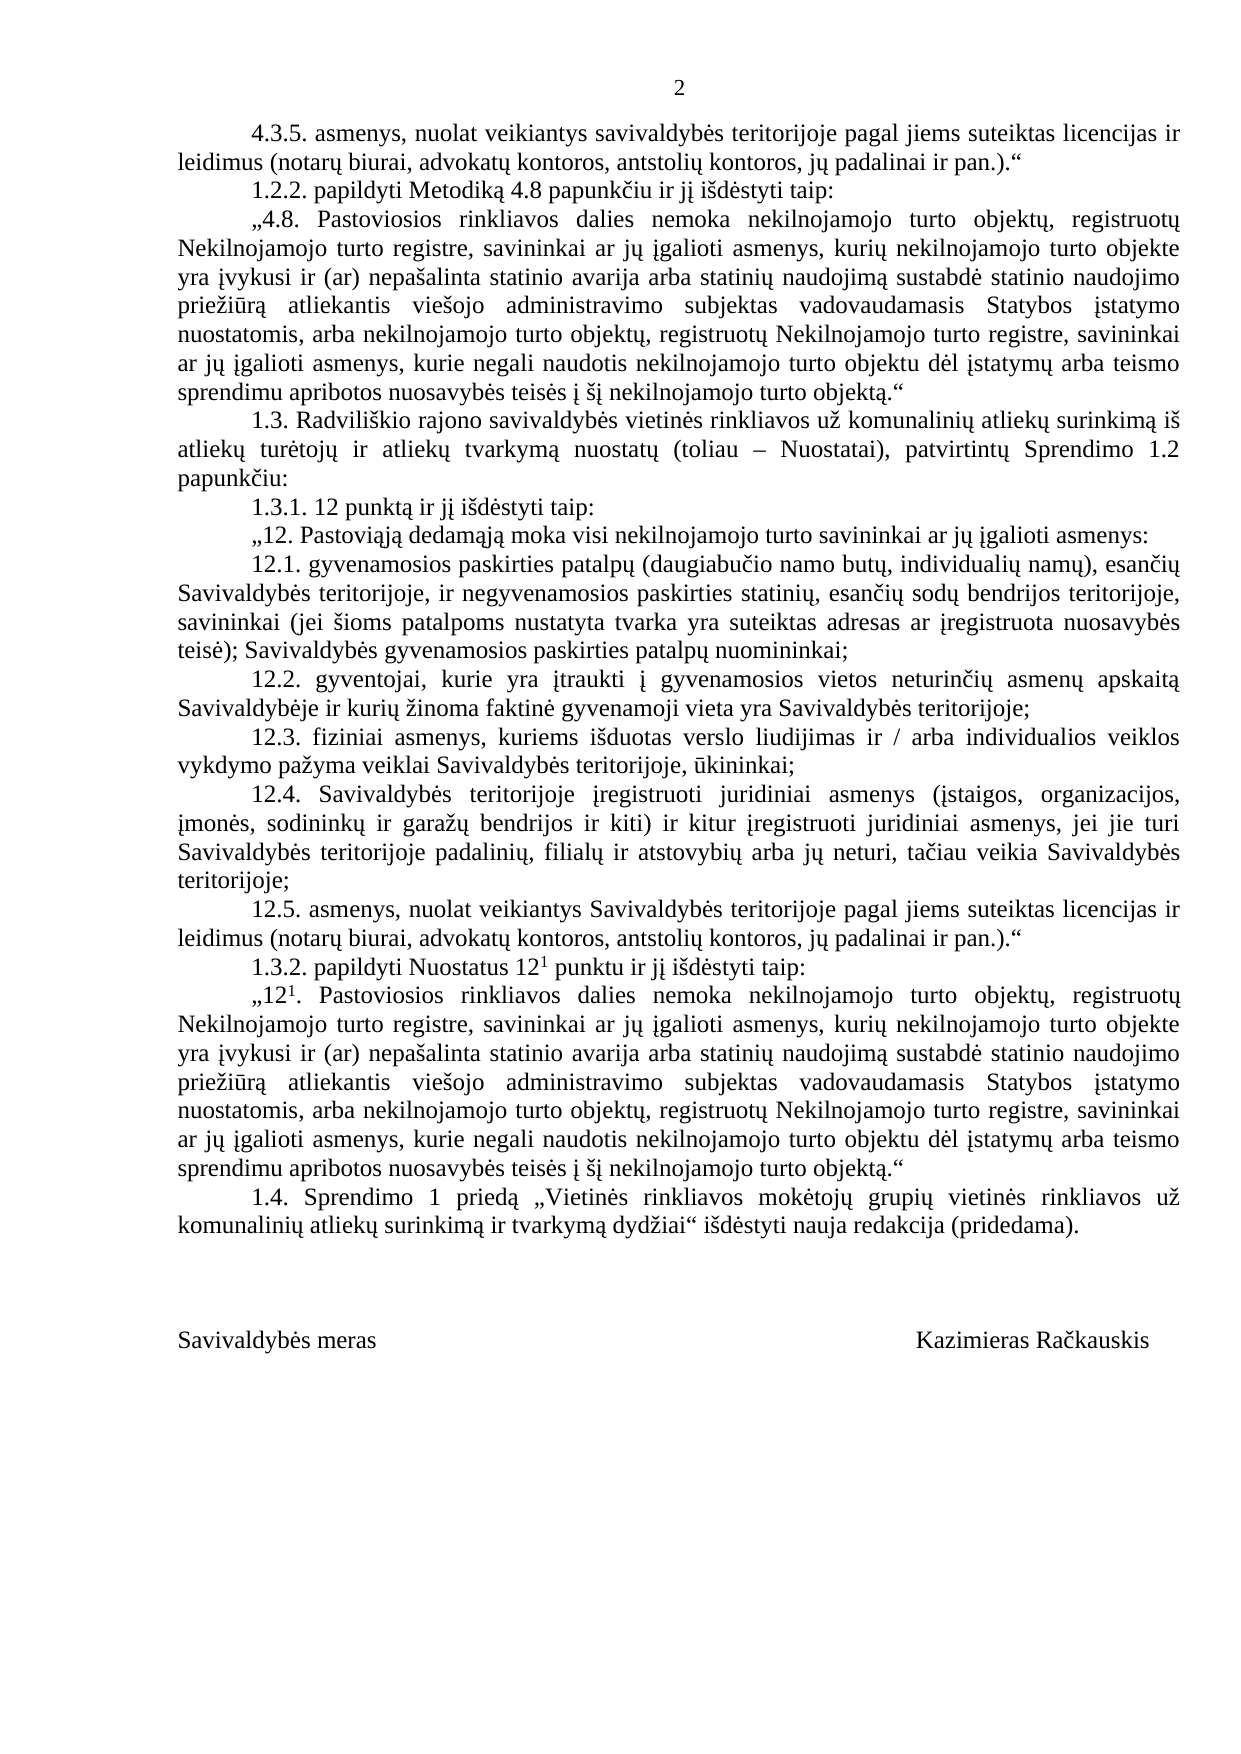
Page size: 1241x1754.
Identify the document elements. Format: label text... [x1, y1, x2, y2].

text 4.3.5. asmenys, nuolat veikiantys savivaldybės teritorijoje pagal jiems suteiktas licencijas ir leidimus (notarų biurai, advokatų kontoros, antstolių kontoros, jų padalinai ir pan.).“ [177, 118, 1181, 176]
text 1.3.2. papildyti Nuostatus 121 punktu ir jį išdėstyti taip: [177, 952, 1181, 981]
text „12. Pastoviąją dedamąją moka visi nekilnojamojo turto savininkai ar jų įgalioti asmenys: [177, 521, 1181, 549]
text 12.1. gyvenamosios paskirties patalpų (daugiabučio namo butų, individualių namų), esančių Savivaldybės teritorijoje, ir negyvenamosios paskirties statinių, esančių sodų bendrijos teritorijoje, savininkai (jei šioms patalpoms nustatyta tvarka yra suteiktas adresas ar įregistruota nuosavybės teisė); Savivaldybės gyvenamosios paskirties patalpų nuomininkai; [177, 549, 1181, 664]
text „4.8. Pastoviosios rinkliavos dalies nemoka nekilnojamojo turto objektų, registruotų Nekilnojamojo turto registre, savininkai ar jų įgalioti asmenys, kurių nekilnojamojo turto objekte yra įvykusi ir (ar) nepašalinta statinio avarija arba statinių naudojimą sustabdė statinio naudojimo priežiūrą atliekantis viešojo administravimo subjektas vadovaudamasis Statybos įstatymo nuostatomis, arba nekilnojamojo turto objektų, registruotų Nekilnojamojo turto registre, savininkai ar jų įgalioti asmenys, kurie negali naudotis nekilnojamojo turto objektu dėl įstatymų arba teismo sprendimu apribotos nuosavybės teisės į šį nekilnojamojo turto objektą.“ [177, 204, 1181, 406]
text 12.2. gyventojai, kurie yra įtraukti į gyvenamosios vietos neturinčių asmenų apskaitą Savivaldybėje ir kurių žinoma faktinė gyvenamoji vieta yra Savivaldybės teritorijoje; [177, 664, 1181, 722]
text 12.3. fiziniai asmenys, kuriems išduotas verslo liudijimas ir / arba individualios veiklos vykdymo pažyma veiklai Savivaldybės teritorijoje, ūkininkai; [177, 722, 1181, 779]
text 1.2.2. papildyti Metodiką 4.8 papunkčiu ir jį išdėstyti taip: [177, 176, 1181, 204]
text 1.3.1. 12 punktą ir jį išdėstyti taip: [177, 492, 1181, 521]
text Savivaldybės meras Kazimieras Račkauskis [177, 1326, 1181, 1354]
text 12.5. asmenys, nuolat veikiantys Savivaldybės teritorijoje pagal jiems suteiktas licencijas ir leidimus (notarų biurai, advokatų kontoros, antstolių kontoros, jų padalinai ir pan.).“ [177, 894, 1181, 952]
text 1.4. Sprendimo 1 priedą „Vietinės rinkliavos mokėtojų grupių vietinės rinkliavos už komunalinių atliekų surinkimą ir tvarkymą dydžiai“ išdėstyti nauja redakcija (pridedama). [177, 1182, 1181, 1239]
text 12.4. Savivaldybės teritorijoje įregistruoti juridiniai asmenys (įstaigos, organizacijos, įmonės, sodininkų ir garažų bendrijos ir kiti) ir kitur įregistruoti juridiniai asmenys, jei jie turi Savivaldybės teritorijoje padalinių, filialų ir atstovybių arba jų neturi, tačiau veikia Savivaldybės teritorijoje; [177, 779, 1181, 894]
text 1.3. Radviliškio rajono savivaldybės vietinės rinkliavos už komunalinių atliekų surinkimą iš atliekų turėtojų ir atliekų tvarkymą nuostatų (toliau – Nuostatai), patvirtintų Sprendimo 1.2 papunkčiu: [177, 406, 1181, 492]
text „121. Pastoviosios rinkliavos dalies nemoka nekilnojamojo turto objektų, registruotų Nekilnojamojo turto registre, savininkai ar jų įgalioti asmenys, kurių nekilnojamojo turto objekte yra įvykusi ir (ar) nepašalinta statinio avarija arba statinių naudojimą sustabdė statinio naudojimo priežiūrą atliekantis viešojo administravimo subjektas vadovaudamasis Statybos įstatymo nuostatomis, arba nekilnojamojo turto objektų, registruotų Nekilnojamojo turto registre, savininkai ar jų įgalioti asmenys, kurie negali naudotis nekilnojamojo turto objektu dėl įstatymų arba teismo sprendimu apribotos nuosavybės teisės į šį nekilnojamojo turto objektą.“ [177, 981, 1181, 1182]
